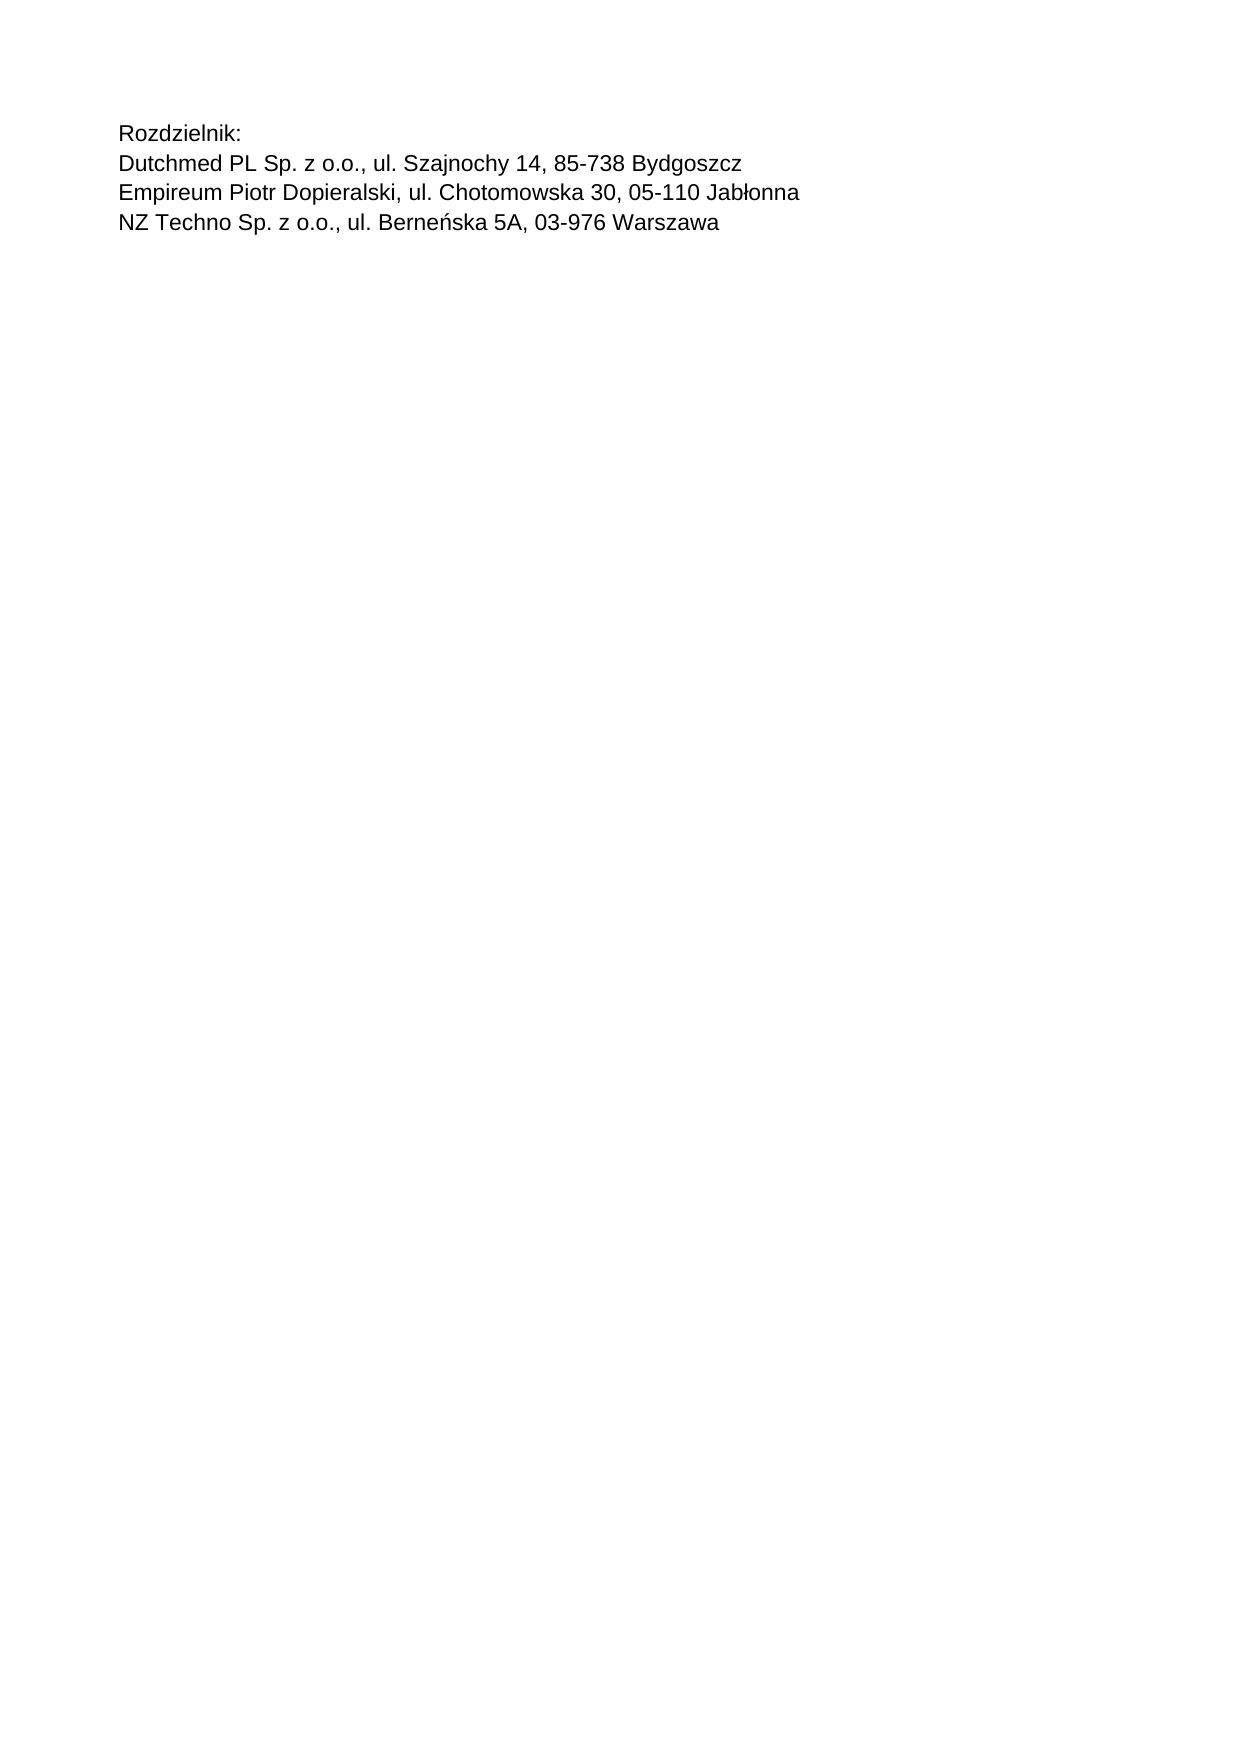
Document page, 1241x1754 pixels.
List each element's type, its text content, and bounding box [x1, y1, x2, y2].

text Dutchmed PL Sp. z o.o., ul. Szajnochy 14, 85-738 Bydgoszcz [118, 148, 1122, 177]
text NZ Techno Sp. z o.o., ul. Berneńska 5A, 03-976 Warszawa [118, 207, 1122, 236]
text Empireum Piotr Dopieralski, ul. Chotomowska 30, 05-110 Jabłonna [118, 177, 1122, 207]
text Rozdzielnik: [118, 118, 1122, 148]
